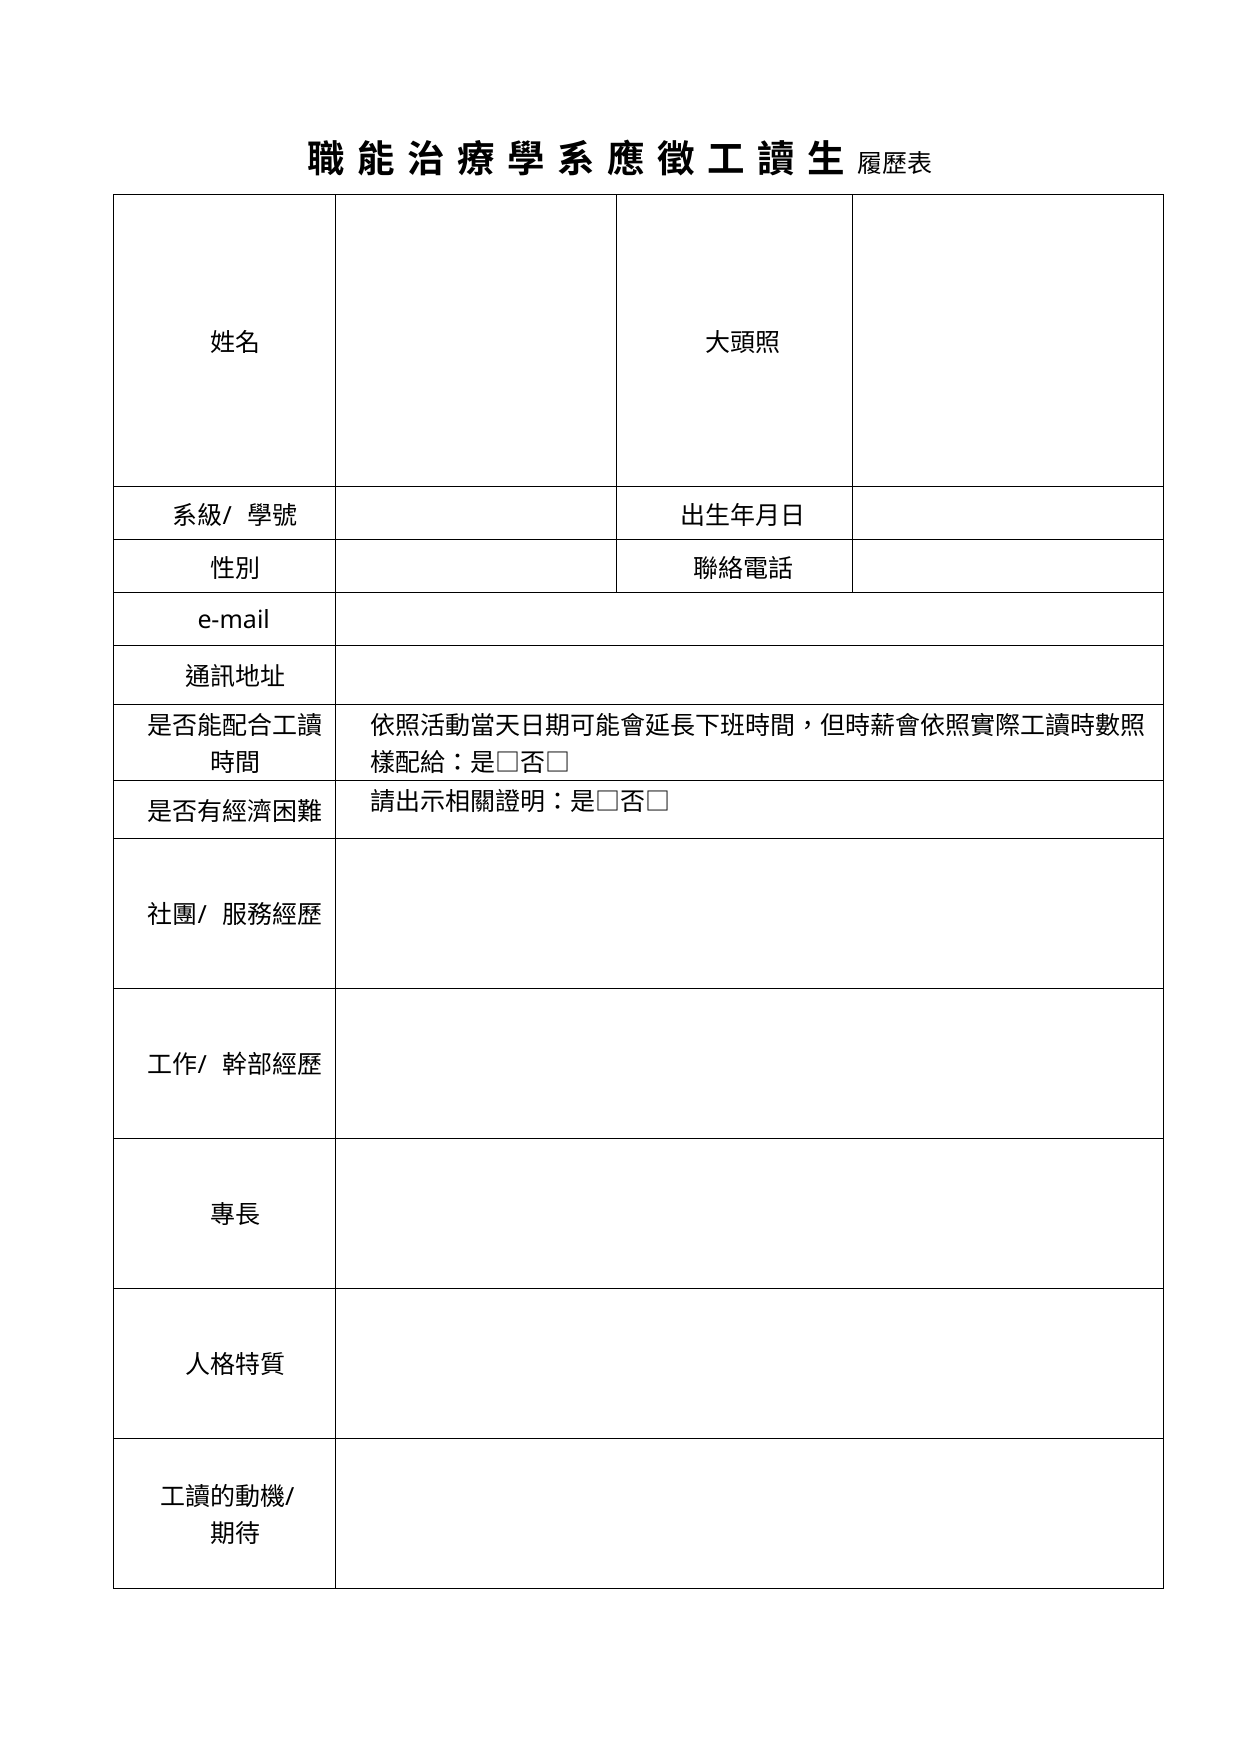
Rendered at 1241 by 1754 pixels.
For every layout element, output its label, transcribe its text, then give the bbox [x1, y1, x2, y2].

table_cell 人格特質 [114, 1289, 335, 1438]
table_cell [336, 1289, 1163, 1438]
table_cell 聯絡電話 [617, 540, 852, 592]
table_cell [336, 1139, 1163, 1288]
table_cell 是否能配合工讀時間 [114, 705, 335, 779]
table_cell 工讀的動機/ 期待 [114, 1439, 335, 1588]
table_cell 工作/幹部經歷 [114, 989, 335, 1138]
table_cell [336, 839, 1163, 988]
table_cell [336, 593, 1163, 645]
table_cell 是否有經濟困難 [114, 781, 335, 838]
table_cell [336, 487, 616, 539]
table_header 大頭照 [617, 195, 852, 486]
table_cell [336, 540, 616, 592]
table_header 姓名 [114, 195, 335, 486]
table_cell [853, 487, 1163, 539]
table_cell 專長 [114, 1139, 335, 1288]
table_cell 出生年月日 [617, 487, 852, 539]
table_header [853, 195, 1163, 486]
table_cell [853, 540, 1163, 592]
table_cell [336, 646, 1163, 703]
table_cell 通訊地址 [114, 646, 335, 703]
text 職能治療學系應徵工讀生履歷表 [70, 119, 1170, 194]
table_cell [336, 989, 1163, 1138]
table_cell 請出示相關證明：是□否□ [336, 781, 1163, 838]
table_cell e-mail [114, 593, 335, 645]
table_cell [336, 1439, 1163, 1588]
table_header [336, 195, 616, 486]
table_cell 社團/服務經歷 [114, 839, 335, 988]
table_cell 系級/學號 [114, 487, 335, 539]
table_cell 性別 [114, 540, 335, 592]
table_cell 依照活動當天日期可能會延長下班時間，但時薪會依照實際工讀時數照樣配給：是□否□ [336, 705, 1163, 779]
